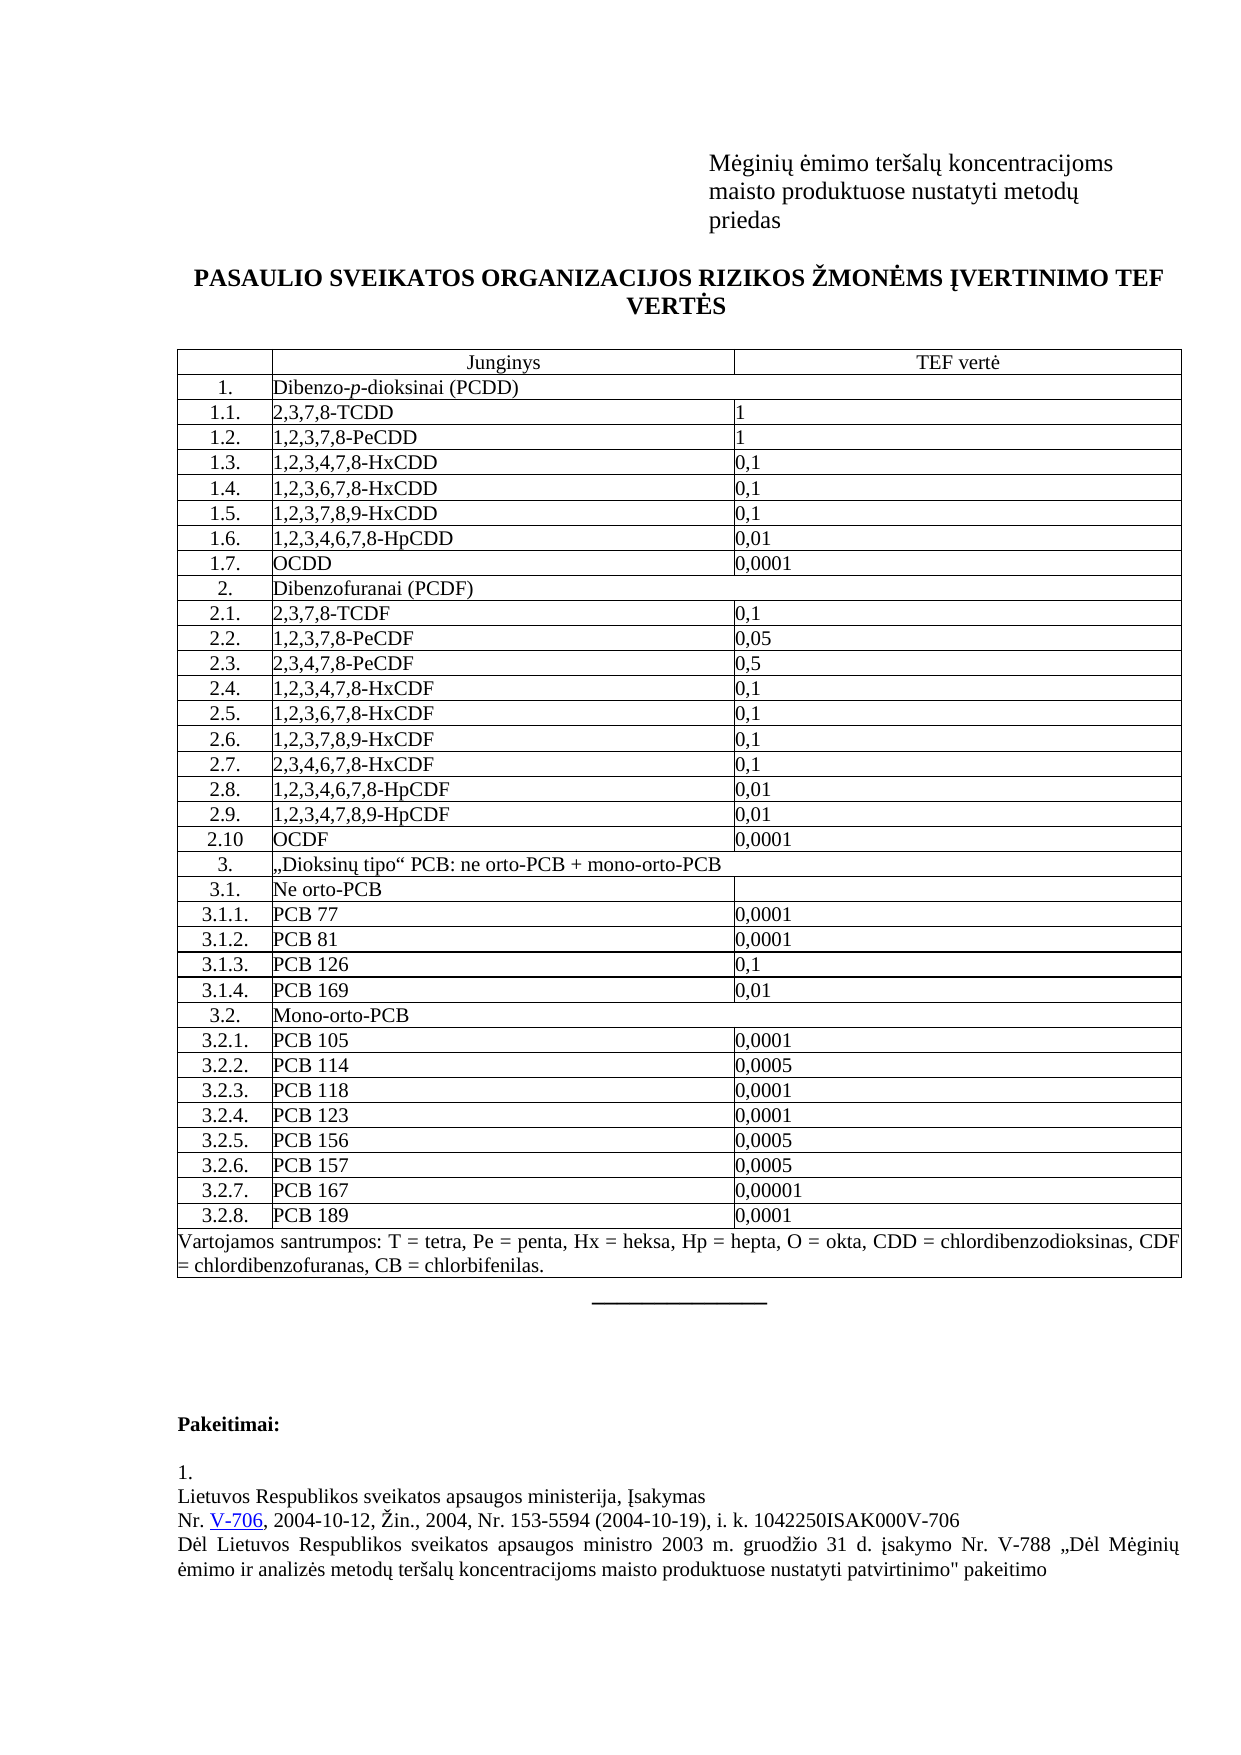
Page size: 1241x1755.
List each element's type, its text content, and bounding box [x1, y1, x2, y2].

table_cell 2.9. [178, 802, 272, 826]
table_cell 3.1.1. [178, 902, 272, 926]
table_cell 0,1 [735, 676, 1181, 700]
table_cell 0,00001 [735, 1178, 1181, 1202]
table_cell 1,2,3,4,7,8-HxCDD [273, 450, 734, 474]
table_cell 0,1 [735, 501, 1181, 524]
table_cell 0,1 [735, 450, 1181, 474]
table_cell 2.2. [178, 626, 272, 650]
table_cell 0,5 [735, 651, 1181, 675]
table_cell OCDF [273, 827, 734, 851]
table_cell „Dioksinų tipo“ PCB: ne orto-PCB + mono-orto-PCB [273, 852, 1181, 876]
table_cell 1,2,3,4,6,7,8-HpCDF [273, 777, 734, 801]
table_cell PCB 167 [273, 1178, 734, 1202]
table_cell 2.1. [178, 601, 272, 625]
table_cell 0,0001 [735, 551, 1181, 575]
table_cell 0,0001 [735, 1103, 1181, 1127]
table_cell Dibenzofuranai (PCDF) [273, 576, 1181, 600]
text Nr. V-706, 2004-10-12, Žin., 2004, Nr. 153-5594 (2004-10-19), i. k. 1042250ISAK000V-706 [177, 1508, 1181, 1532]
table_cell 1 [735, 425, 1181, 449]
table_cell 1.4. [178, 475, 272, 499]
table_cell PCB 105 [273, 1028, 734, 1052]
table_cell PCB 77 [273, 902, 734, 926]
table_cell 1. [178, 375, 272, 399]
table_cell 0,0001 [735, 927, 1181, 951]
table_cell 1.6. [178, 526, 272, 550]
text ______________ [177, 1278, 1181, 1306]
table_cell 1,2,3,4,7,8-HxCDF [273, 676, 734, 700]
table_cell 0,0005 [735, 1128, 1181, 1152]
table_cell 0,01 [735, 978, 1181, 1002]
table_cell 0,0001 [735, 902, 1181, 926]
text Mėginių ėmimo teršalų koncentracijoms [177, 148, 1181, 176]
table_cell Ne orto-PCB [273, 877, 734, 901]
table_cell 3.2.6. [178, 1153, 272, 1177]
table_cell 3.2.3. [178, 1078, 272, 1102]
table_cell Mono-orto-PCB [273, 1003, 1181, 1027]
table_cell 0,01 [735, 777, 1181, 801]
table_cell 3.2.5. [178, 1128, 272, 1152]
table_cell PCB 157 [273, 1153, 734, 1177]
table_cell 3.2.2. [178, 1053, 272, 1077]
text priedas [177, 205, 1181, 234]
table_cell 0,0001 [735, 827, 1181, 851]
table_cell PCB 118 [273, 1078, 734, 1102]
table_cell 2.4. [178, 676, 272, 700]
table_cell 2,3,7,8-TCDD [273, 400, 734, 424]
table_cell 2.5. [178, 701, 272, 725]
table_cell 2,3,4,7,8-PeCDF [273, 651, 734, 675]
table_cell 2,3,4,6,7,8-HxCDF [273, 752, 734, 776]
table_cell 2.6. [178, 726, 272, 751]
table_cell 0,01 [735, 802, 1181, 826]
text maisto produktuose nustatyti metodų [177, 176, 1181, 205]
table_cell 0,1 [735, 752, 1181, 776]
table_cell 3.1. [178, 877, 272, 901]
table_cell 1,2,3,4,7,8,9-HpCDF [273, 802, 734, 826]
table_cell PCB 189 [273, 1204, 734, 1227]
table_cell 0,01 [735, 526, 1181, 550]
table_cell PCB 123 [273, 1103, 734, 1127]
table_cell 0,0001 [735, 1028, 1181, 1052]
table_cell 1,2,3,6,7,8-HxCDD [273, 475, 734, 499]
text Pasaulio sveikatos organizacijos rizikos žmonėms įvertinimo TEF vertės [177, 263, 1181, 320]
table_cell 3.1.2. [178, 927, 272, 951]
table_cell PCB 156 [273, 1128, 734, 1152]
table_cell 0,05 [735, 626, 1181, 650]
table_cell 0,0005 [735, 1053, 1181, 1077]
table_cell 1,2,3,7,8,9-HxCDF [273, 726, 734, 751]
table_cell 2,3,7,8-TCDF [273, 601, 734, 625]
text Pakeitimai: [177, 1412, 1181, 1436]
table_cell 1.7. [178, 551, 272, 575]
table_header [178, 350, 272, 374]
table_cell Dibenzo-p-dioksinai (PCDD) [273, 375, 1181, 399]
table_cell 3.2.4. [178, 1103, 272, 1127]
table_cell 3.2.8. [178, 1204, 272, 1227]
table_cell 3.2.1. [178, 1028, 272, 1052]
table_cell 1.2. [178, 425, 272, 449]
table_cell 3.1.4. [178, 978, 272, 1002]
table_cell 1.3. [178, 450, 272, 474]
table_cell Vartojamos santrumpos: T = tetra, Pe = penta, Hx = heksa, Hp = hepta, O = okta, CDD = chlordibenzodioksinas, CDF = chlordibenzofuranas, CB = chlorbifenilas. [178, 1229, 1181, 1277]
table_cell OCDD [273, 551, 734, 575]
table_cell 0,1 [735, 601, 1181, 625]
table_cell 0,0001 [735, 1078, 1181, 1102]
table_cell 0,0001 [735, 1204, 1181, 1227]
text 1. [177, 1460, 1181, 1484]
table_cell 3. [178, 852, 272, 876]
table_cell 0,1 [735, 726, 1181, 751]
table_cell 0,1 [735, 475, 1181, 499]
table_cell 1,2,3,7,8-PeCDF [273, 626, 734, 650]
table_cell 2.3. [178, 651, 272, 675]
table_cell 0,1 [735, 953, 1181, 976]
table_cell 1.5. [178, 501, 272, 524]
table_cell 2.10 [178, 827, 272, 851]
table_header TEF vertė [735, 350, 1181, 374]
table_cell 1,2,3,7,8-PeCDD [273, 425, 734, 449]
table_cell 3.2. [178, 1003, 272, 1027]
table_cell 2.7. [178, 752, 272, 776]
table_cell 1,2,3,4,6,7,8-HpCDD [273, 526, 734, 550]
table_cell 1,2,3,7,8,9-HxCDD [273, 501, 734, 524]
table_cell 1 [735, 400, 1181, 424]
table_cell 1.1. [178, 400, 272, 424]
table_cell 3.2.7. [178, 1178, 272, 1202]
table_cell 1,2,3,6,7,8-HxCDF [273, 701, 734, 725]
table_cell 3.1.3. [178, 953, 272, 976]
table_cell PCB 169 [273, 978, 734, 1002]
table_cell PCB 114 [273, 1053, 734, 1077]
table_cell 0,0005 [735, 1153, 1181, 1177]
table_cell 2.8. [178, 777, 272, 801]
table_cell 2. [178, 576, 272, 600]
text Lietuvos Respublikos sveikatos apsaugos ministerija, Įsakymas [177, 1484, 1181, 1508]
table_cell [735, 877, 1181, 901]
text Dėl Lietuvos Respublikos sveikatos apsaugos ministro 2003 m. gruodžio 31 d. įsakymo Nr. V-788 „Dėl Mėginių ėmimo ir analizės metodų teršalų koncentracijoms maisto produktuose nustatyti patvirtinimo" pakeitimo [177, 1532, 1181, 1581]
table_cell 0,1 [735, 701, 1181, 725]
table_header Junginys [273, 350, 734, 374]
table_cell PCB 81 [273, 927, 734, 951]
table_cell PCB 126 [273, 953, 734, 976]
